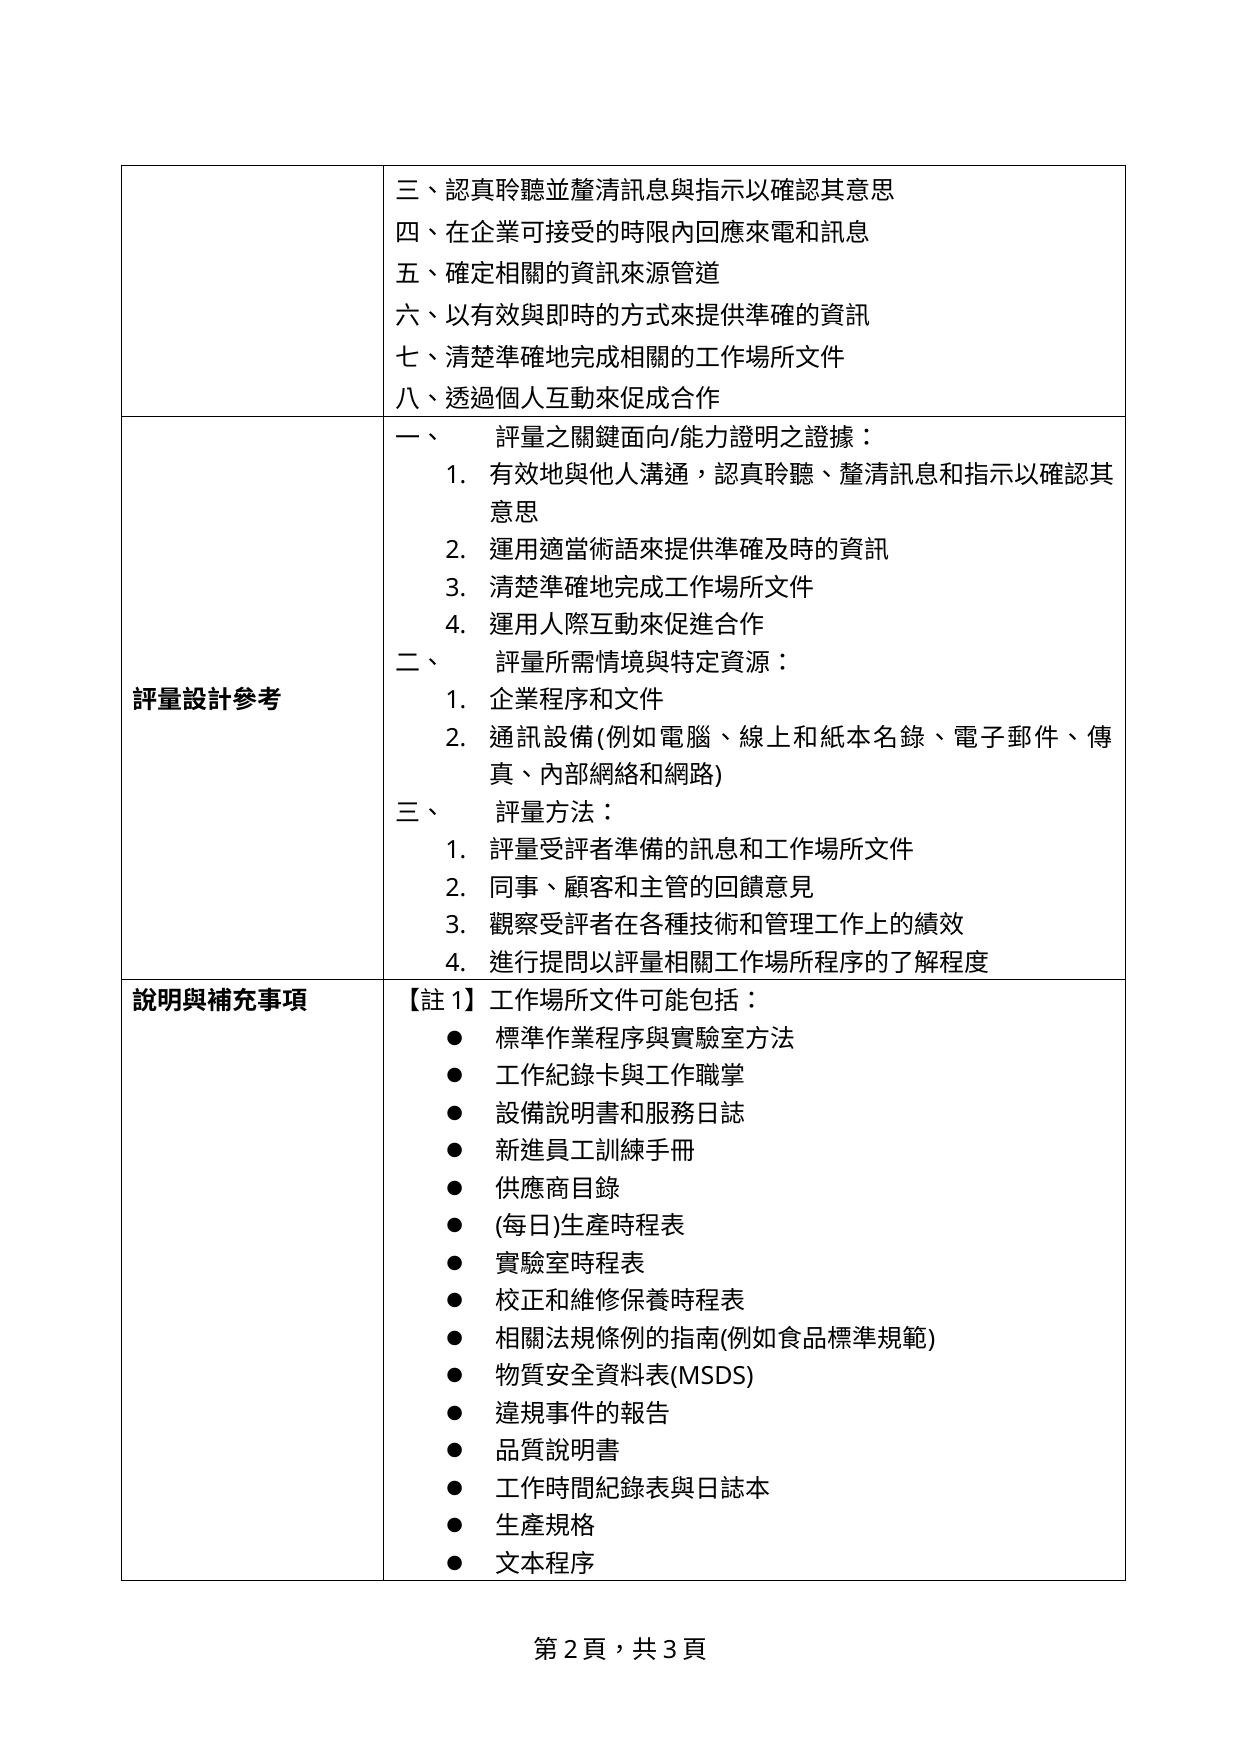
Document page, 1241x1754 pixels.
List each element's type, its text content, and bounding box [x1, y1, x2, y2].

table_cell 評量設計參考 [122, 417, 383, 979]
table_cell 說明與補充事項 [122, 980, 383, 1580]
table_cell [122, 166, 383, 416]
table_cell 有效地與不同組織層級和不同文化背景的人進行溝通 使用可得的通訊設備(例如電話、線上和紙本名錄、電子郵件、傳真、內部網路和外部網路) 認真聆聽並釐清訊息與指示以確認其意思 在企業可接受的時限內回應來電和訊息 確定相關的資訊來源管道 以有效與即時的方式來提供準確的資訊 清楚準確地完成相關的工作場所文件 透過個人互動來促成合作 [384, 166, 1125, 416]
table_cell 【註1】工作場所文件可能包括： 標準作業程序與實驗室方法 工作紀錄卡與工作職掌 設備說明書和服務日誌 新進員工訓練手冊 供應商目錄 (每日)生產時程表 實驗室時程表 校正和維修保養時程表 相關法規條例的指南(例如食品標準規範) 物質安全資料表(MSDS) 違規事件的報告 品質說明書 工作時間紀錄表與日誌本 生產規格 文本程序 交接班報告 提貨清單 危害分析重要管制點(HACCP)程序 使用以下的資訊： 科學與技術的通用術語 符號、圖表、標誌、書面文字、表格、圖形和計算 [384, 980, 1125, 1580]
table_cell 評量之關鍵面向/能力證明之證據： 有效地與他人溝通，認真聆聽、釐清訊息和指示以確認其意思 運用適當術語來提供準確及時的資訊 清楚準確地完成工作場所文件 運用人際互動來促進合作 評量所需情境與特定資源： 企業程序和文件 通訊設備(例如電腦、線上和紙本名錄、電子郵件、傳真、內部網絡和網路) 評量方法： 評量受評者準備的訊息和工作場所文件 同事、顧客和主管的回饋意見 觀察受評者在各種技術和管理工作上的績效 進行提問以評量相關工作場所程序的了解程度 [384, 417, 1125, 979]
